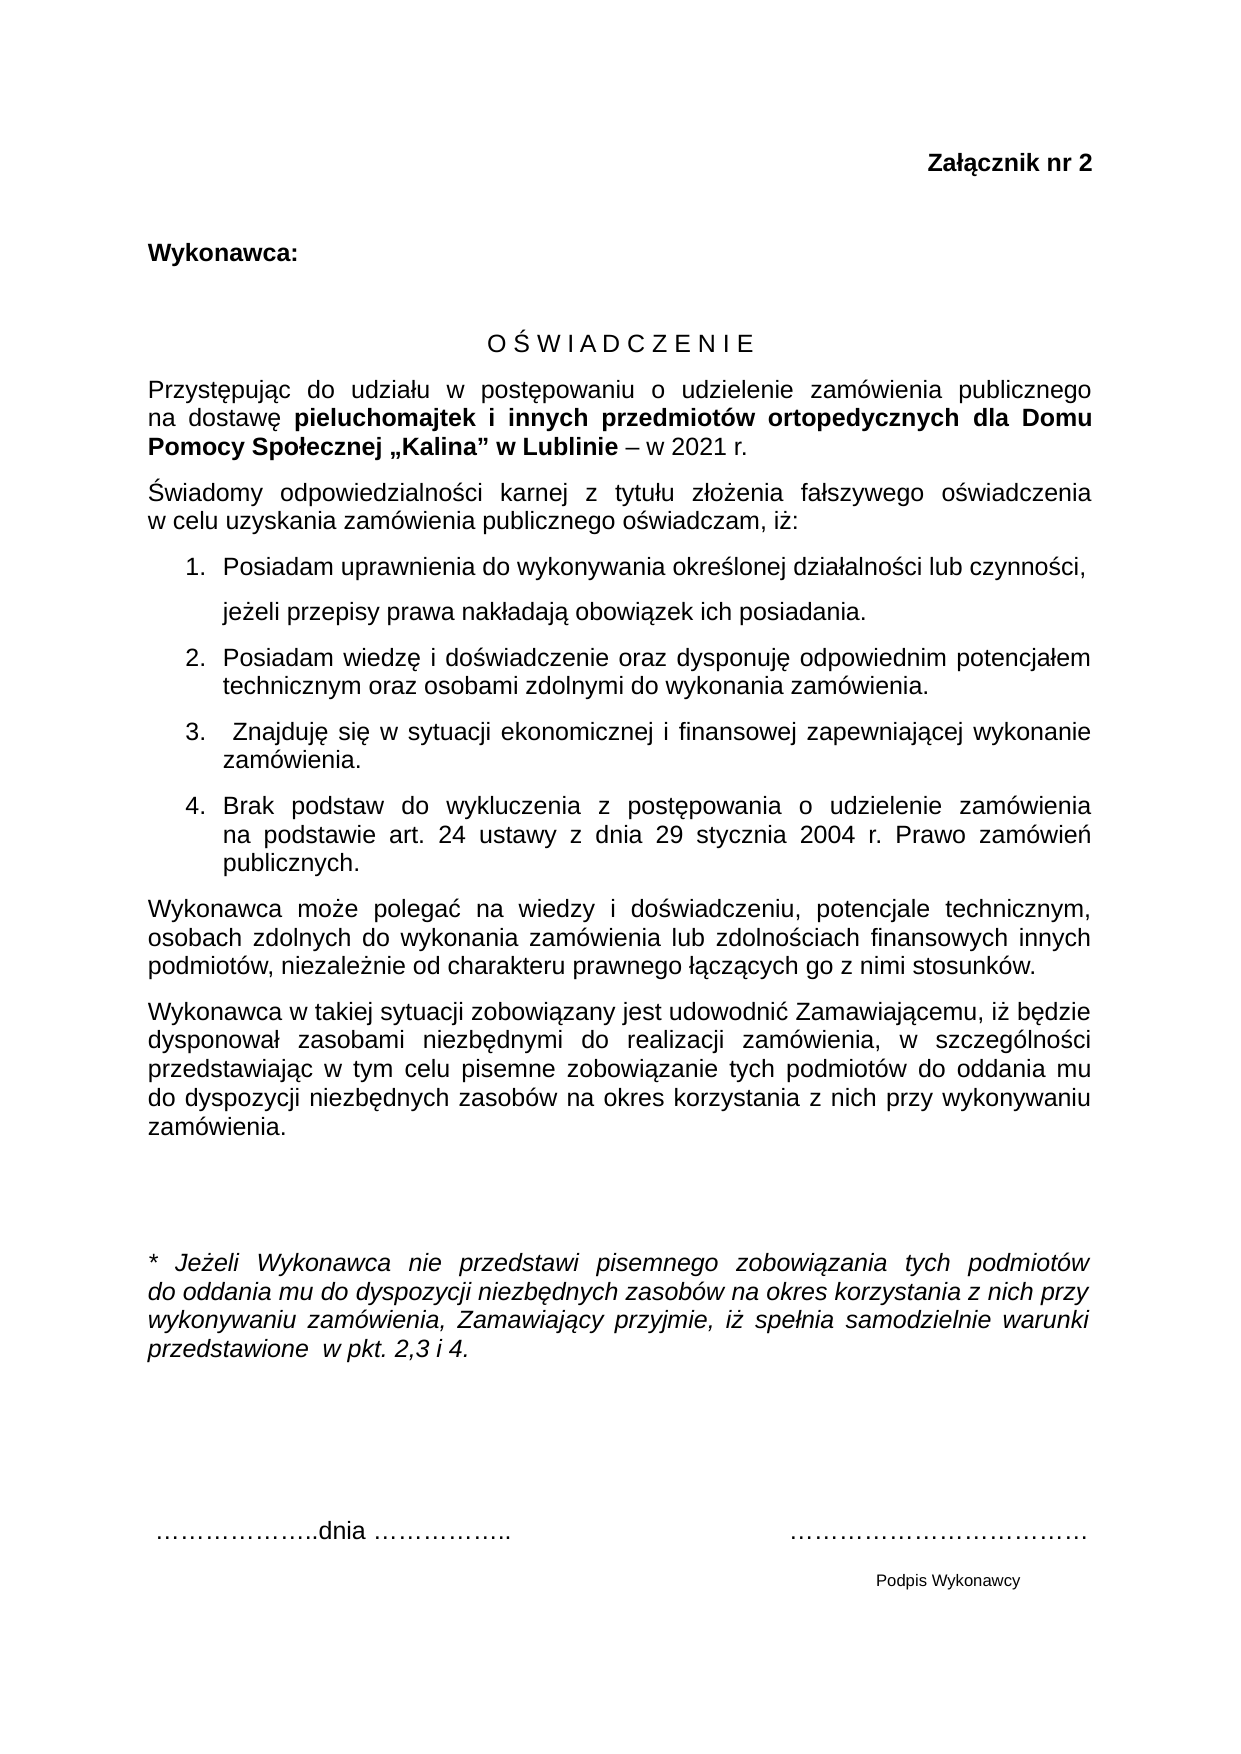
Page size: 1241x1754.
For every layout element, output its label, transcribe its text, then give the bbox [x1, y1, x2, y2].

text O Ś W I A D C Z E N I E [148, 329, 1093, 358]
list Brak podstaw do wykluczenia z postępowania o udzielenie zamówienia na podstawie art. 24 ustawy z dnia 29 stycznia 2004 r. Prawo zamówień publicznych. [185, 791, 1093, 877]
text Wykonawca w takiej sytuacji zobowiązany jest udowodnić Zamawiającemu, iż będzie dysponował zasobami niezbędnymi do realizacji zamówienia, w szczególności przedstawiając w tym celu pisemne zobowiązanie tych podmiotów do oddania mu do dyspozycji niezbędnych zasobów na okres korzystania z nich przy wykonywaniu zamówienia. [148, 997, 1093, 1141]
text Wykonawca może polegać na wiedzy i doświadczeniu, potencjale technicznym, osobach zdolnych do wykonania zamówienia lub zdolnościach finansowych innych podmiotów, niezależnie od charakteru prawnego łączących go z nimi stosunków. [148, 894, 1093, 980]
text Załącznik nr 2 [148, 148, 1093, 176]
text ………………..dnia …………….. ……………………………… [148, 1516, 1093, 1545]
text Przystępując do udziału w postępowaniu o udzielenie zamówienia publicznego na dostawę pieluchomajtek i innych przedmiotów ortopedycznych dla Domu Pomocy Społecznej „Kalina” w Lublinie – w 2021 r. [148, 375, 1093, 461]
list Podpis Wykonawcy [223, 1561, 1093, 1590]
list jeżeli przepisy prawa nakładają obowiązek ich posiadania. [223, 597, 1093, 626]
list Znajduję się w sytuacji ekonomicznej i finansowej zapewniającej wykonanie zamówienia. [185, 717, 1093, 774]
text Wykonawca: [148, 238, 1093, 267]
text Świadomy odpowiedzialności karnej z tytułu złożenia fałszywego oświadczenia w celu uzyskania zamówienia publicznego oświadczam, iż: [148, 478, 1093, 535]
list Posiadam uprawnienia do wykonywania określonej działalności lub czynności, [185, 552, 1093, 581]
text * Jeżeli Wykonawca nie przedstawi pisemnego zobowiązania tych podmiotów do oddania mu do dyspozycji niezbędnych zasobów na okres korzystania z nich przy wykonywaniu zamówienia, Zamawiający przyjmie, iż spełnia samodzielnie warunki przedstawione w pkt. 2,3 i 4. [148, 1248, 1093, 1363]
list Posiadam wiedzę i doświadczenie oraz dysponuję odpowiednim potencjałem technicznym oraz osobami zdolnymi do wykonania zamówienia. [185, 643, 1093, 700]
